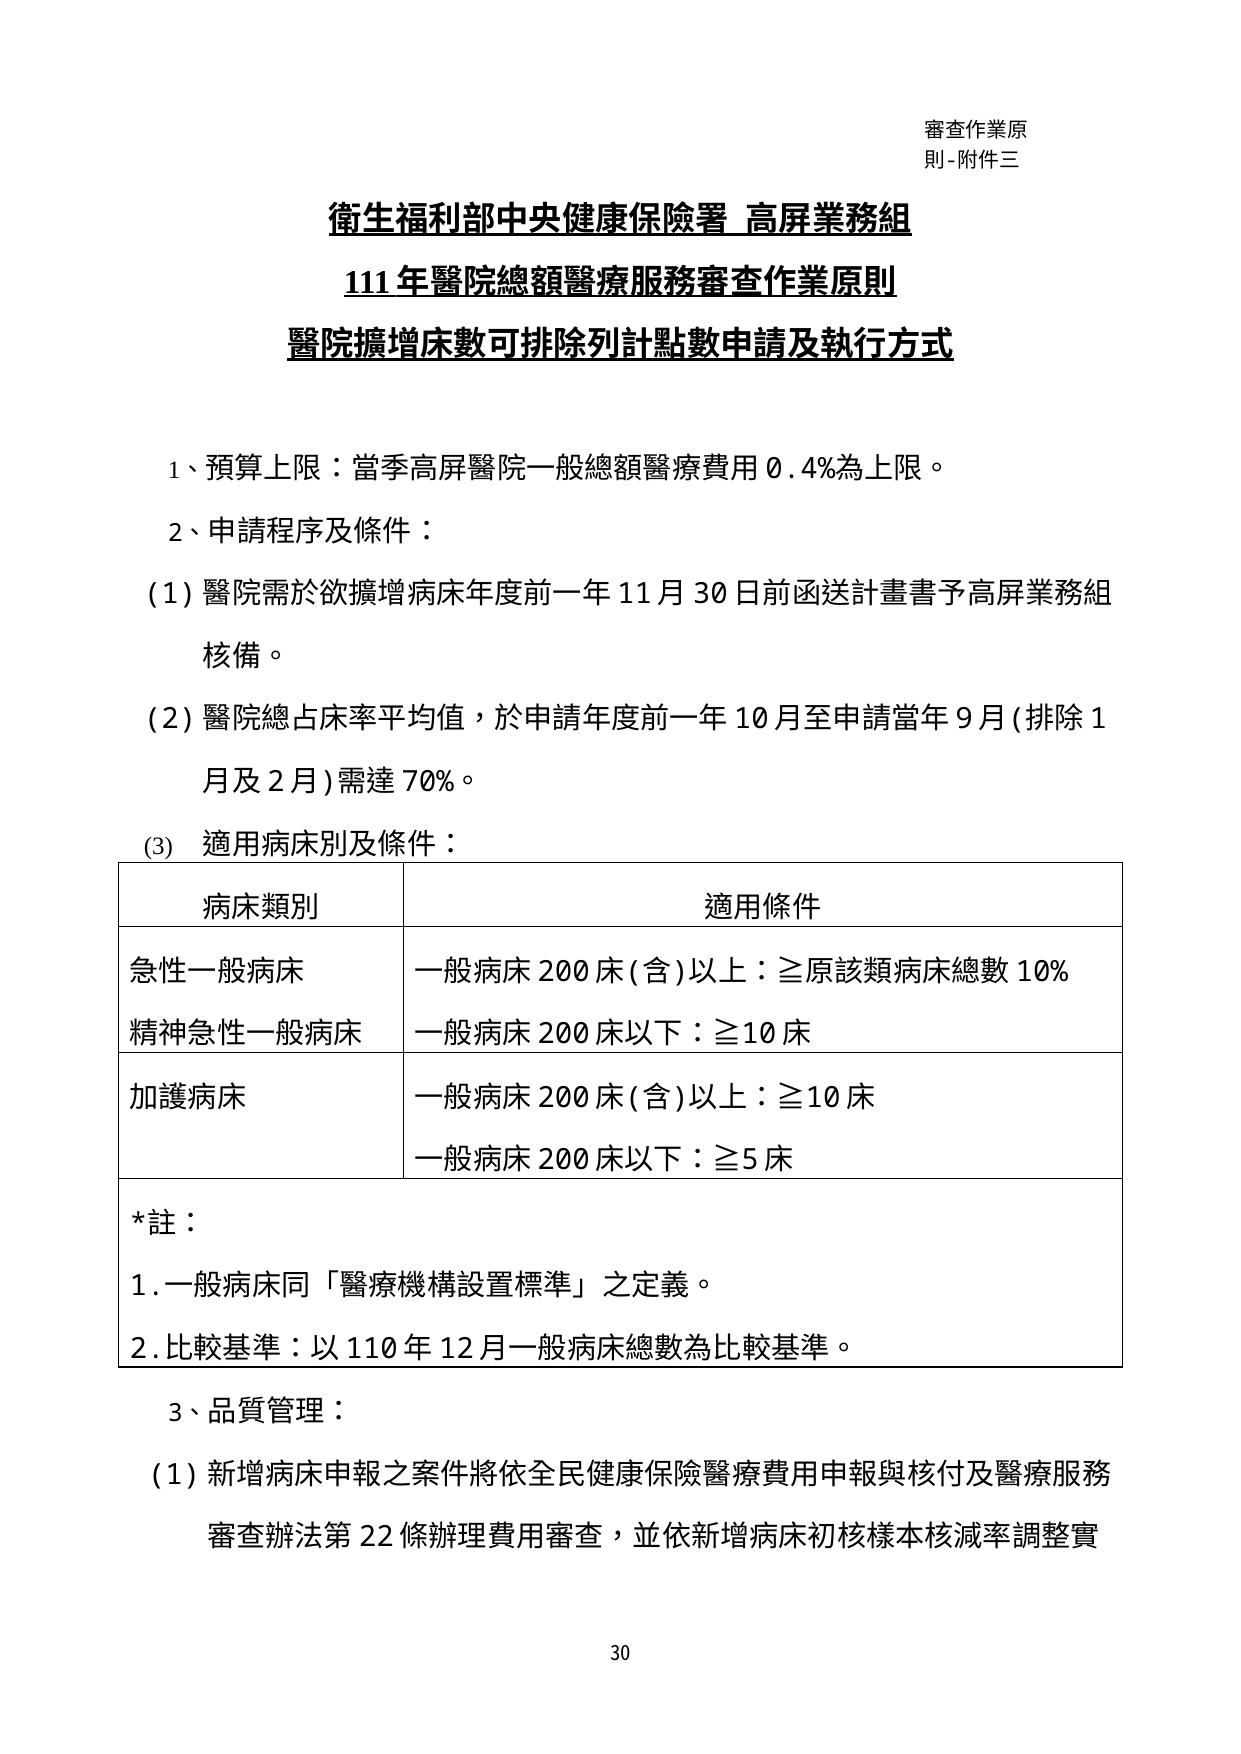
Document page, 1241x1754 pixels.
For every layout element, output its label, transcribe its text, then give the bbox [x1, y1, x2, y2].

text 111年醫院總額醫療服務審查作業原則 [118, 237, 1122, 300]
table_cell 一般病床200床(含)以上：≧10床 一般病床200床以下：≧5床 [404, 1053, 1122, 1178]
table_cell 加護病床 [119, 1053, 403, 1178]
list 品質管理： [168, 1368, 1122, 1430]
table_cell 一般病床200床(含)以上：≧原該類病床總數10% 一般病床200床以下：≧10床 [404, 927, 1122, 1052]
list 適用病床別及條件： [143, 800, 1122, 862]
text 醫院擴增床數可排除列計點數申請及執行方式 [118, 300, 1122, 362]
table_header 適用條件 [404, 863, 1122, 926]
list 醫院需於欲擴增病床年度前一年11月30日前函送計畫書予高屏業務組核備。 [143, 550, 1122, 675]
list 預算上限：當季高屏醫院一般總額醫療費用0.4%為上限。 [168, 425, 1122, 487]
list 新增病床申報之案件將依全民健康保險醫療費用申報與核付及醫療服務審查辦法第22條辦理費用審查，並依新增病床初核樣本核減率調整實 [148, 1430, 1122, 1555]
table_header 病床類別 [119, 863, 403, 926]
table_cell 急性一般病床 精神急性一般病床 [119, 927, 403, 1052]
text 衛生福利部中央健康保險署 高屏業務組 [118, 106, 1122, 237]
list 醫院總占床率平均值，於申請年度前一年10月至申請當年9月(排除1月及2月)需達70%。 [143, 675, 1122, 800]
table_cell *註： 1.一般病床同「醫療機構設置標準」之定義。 2.比較基準：以110年12月一般病床總數為比較基準。 [119, 1179, 1122, 1366]
list 申請程序及條件： [168, 487, 1122, 550]
text 審查作業原則-附件三 [924, 113, 1044, 174]
